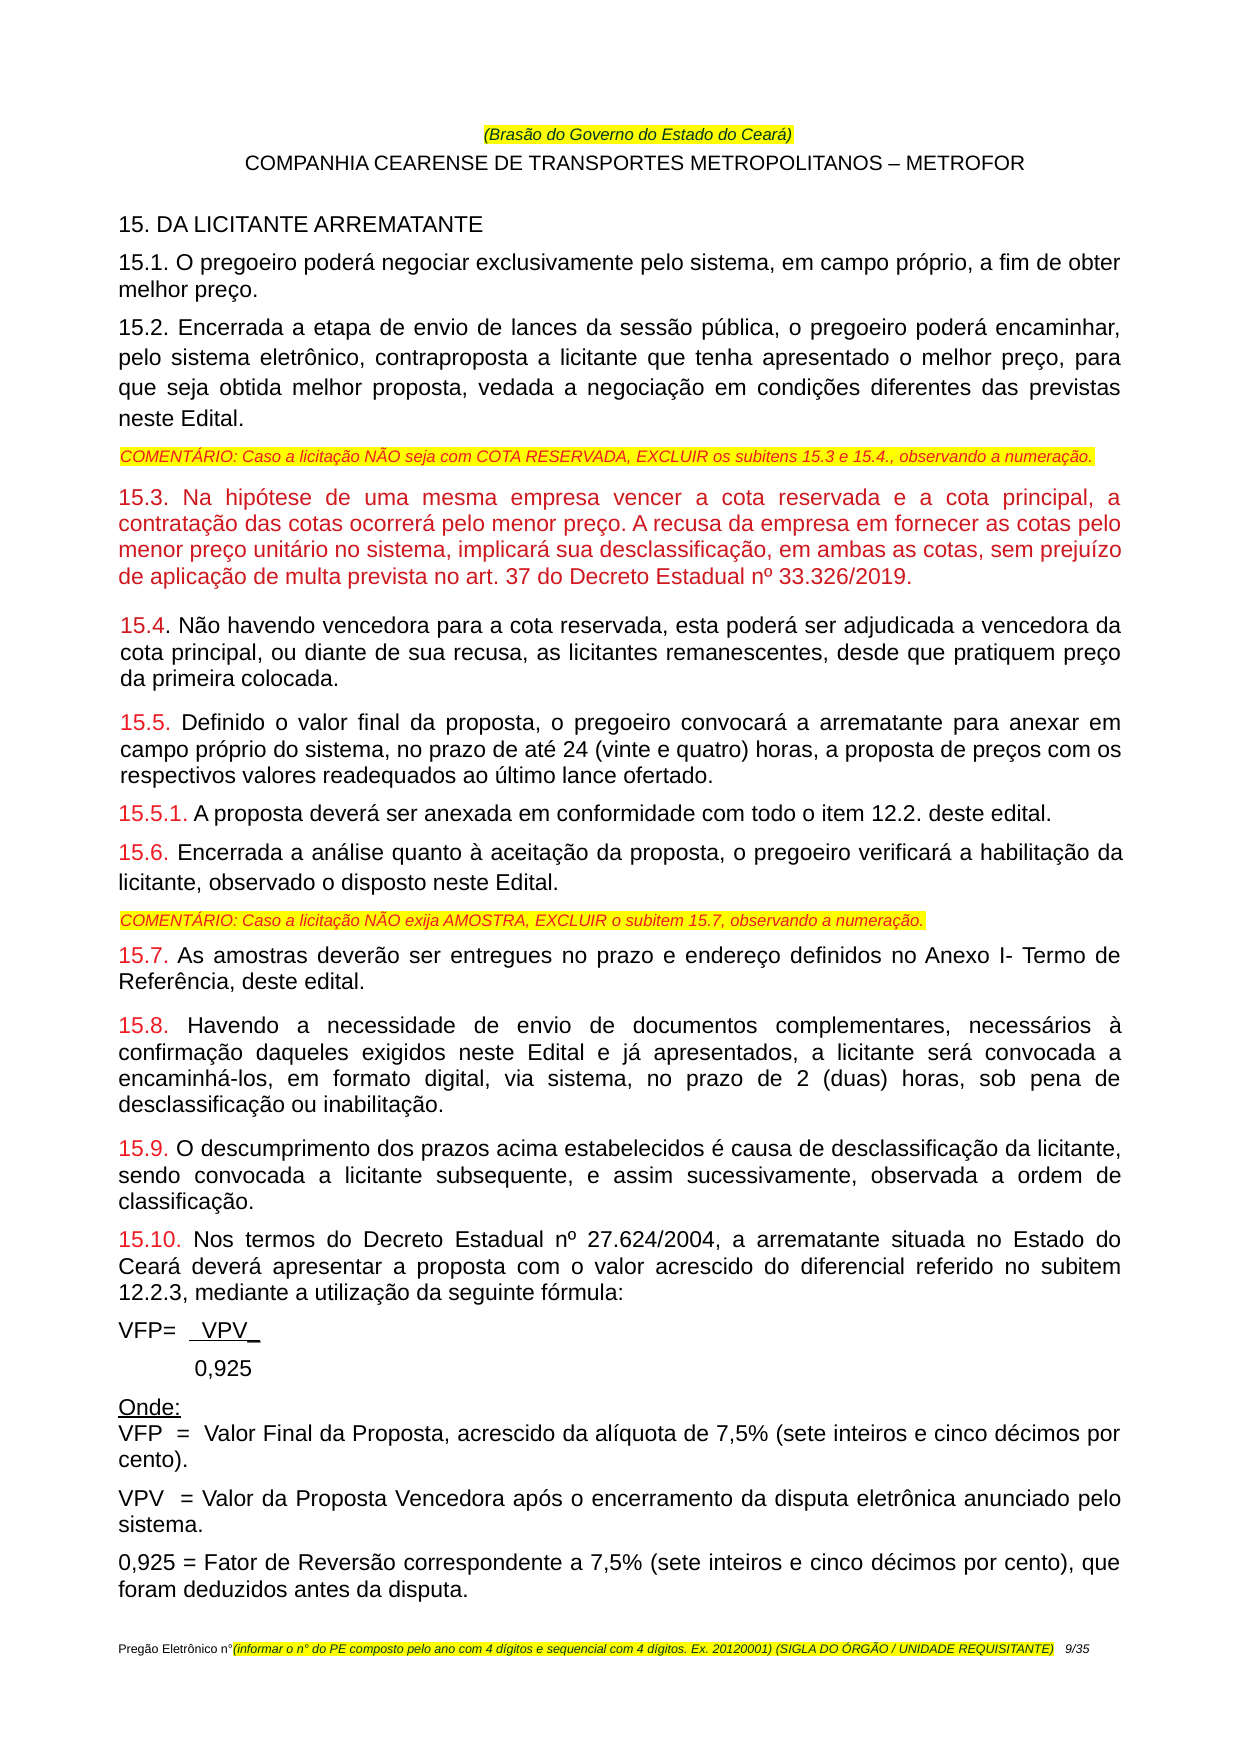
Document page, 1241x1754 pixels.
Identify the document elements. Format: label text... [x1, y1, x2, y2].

text 15.8. Havendo a necessidade de envio de documentos complementares, necessários à confirmação daqueles exigidos neste Edital e já apresentados, a licitante será convocada a encaminhá-los, em formato digital, via sistema, no prazo de 2 (duas) horas, sob pena de desclassificação ou inabilitação. [118, 1012, 1122, 1118]
text VFP= VPV_ [118, 1317, 1122, 1343]
text 0,925 = Fator de Reversão correspondente a 7,5% (sete inteiros e cinco décimos por cento), que foram deduzidos antes da disputa. [118, 1549, 1122, 1602]
text 15.3. Na hipótese de uma mesma empresa vencer a cota reservada e a cota principal, a contratação das cotas ocorrerá pelo menor preço. A recusa da empresa em fornecer as cotas pelo menor preço unitário no sistema, implicará sua desclassificação, em ambas as cotas, sem prejuízo de aplicação de multa prevista no art. 37 do Decreto Estadual nº 33.326/2019. [118, 483, 1122, 589]
text 15.5. Definido o valor final da proposta, o pregoeiro convocará a arrematante para anexar em campo próprio do sistema, no prazo de até 24 (vinte e quatro) horas, a proposta de preços com os respectivos valores readequados ao último lance ofertado. [120, 709, 1122, 788]
text 0,925 [118, 1355, 1122, 1382]
text COMENTÁRIO: Caso a licitação NÃO exija AMOSTRA, EXCLUIR o subitem 15.7, observando a numeração. [120, 911, 1122, 930]
text 15.6. Encerrada a análise quanto à aceitação da proposta, o pregoeiro verificará a habilitação da licitante, observado o disposto neste Edital. [118, 838, 1123, 895]
list 15.2. Encerrada a etapa de envio de lances da sessão pública, o pregoeiro poderá encaminhar, pelo sistema eletrônico, contraproposta a licitante que tenha apresentado o melhor preço, para que seja obtida melhor proposta, vedada a negociação em condições diferentes das previstas neste Edital. [118, 314, 1122, 431]
text 15.7. As amostras deverão ser entregues no prazo e endereço definidos no Anexo I- Termo de Referência, deste edital. [118, 942, 1122, 994]
text VPV = Valor da Proposta Vencedora após o encerramento da disputa eletrônica anunciado pelo sistema. [118, 1484, 1122, 1537]
text Onde: VFP = Valor Final da Proposta, acrescido da alíquota de 7,5% (sete inteiros e cinco décimos por cento). [118, 1394, 1122, 1473]
text 15.9. O descumprimento dos prazos acima estabelecidos é causa de desclassificação da licitante, sendo convocada a licitante subsequente, e assim sucessivamente, observada a ordem de classificação. [118, 1135, 1122, 1214]
text 15. DA LICITANTE ARREMATANTE [118, 211, 1122, 237]
text 15.1. O pregoeiro poderá negociar exclusivamente pelo sistema, em campo próprio, a fim de obter melhor preço. [118, 249, 1122, 302]
text 15.5.1. A proposta deverá ser anexada em conformidade com todo o item 12.2. deste edital. [118, 800, 1122, 827]
text 15.4. Não havendo vencedora para a cota reservada, esta poderá ser adjudicada a vencedora da cota principal, ou diante de sua recusa, as licitantes remanescentes, desde que pratiquem preço da primeira colocada. [120, 612, 1122, 692]
text 15.10. Nos termos do Decreto Estadual nº 27.624/2004, a arrematante situada no Estado do Ceará deverá apresentar a proposta com o valor acrescido do diferencial referido no subitem 12.2.3, mediante a utilização da seguinte fórmula: [118, 1226, 1122, 1305]
text COMENTÁRIO: Caso a licitação NÃO seja com COTA RESERVADA, EXCLUIR os subitens 15.3 e 15.4., observando a numeração. [120, 447, 1122, 466]
